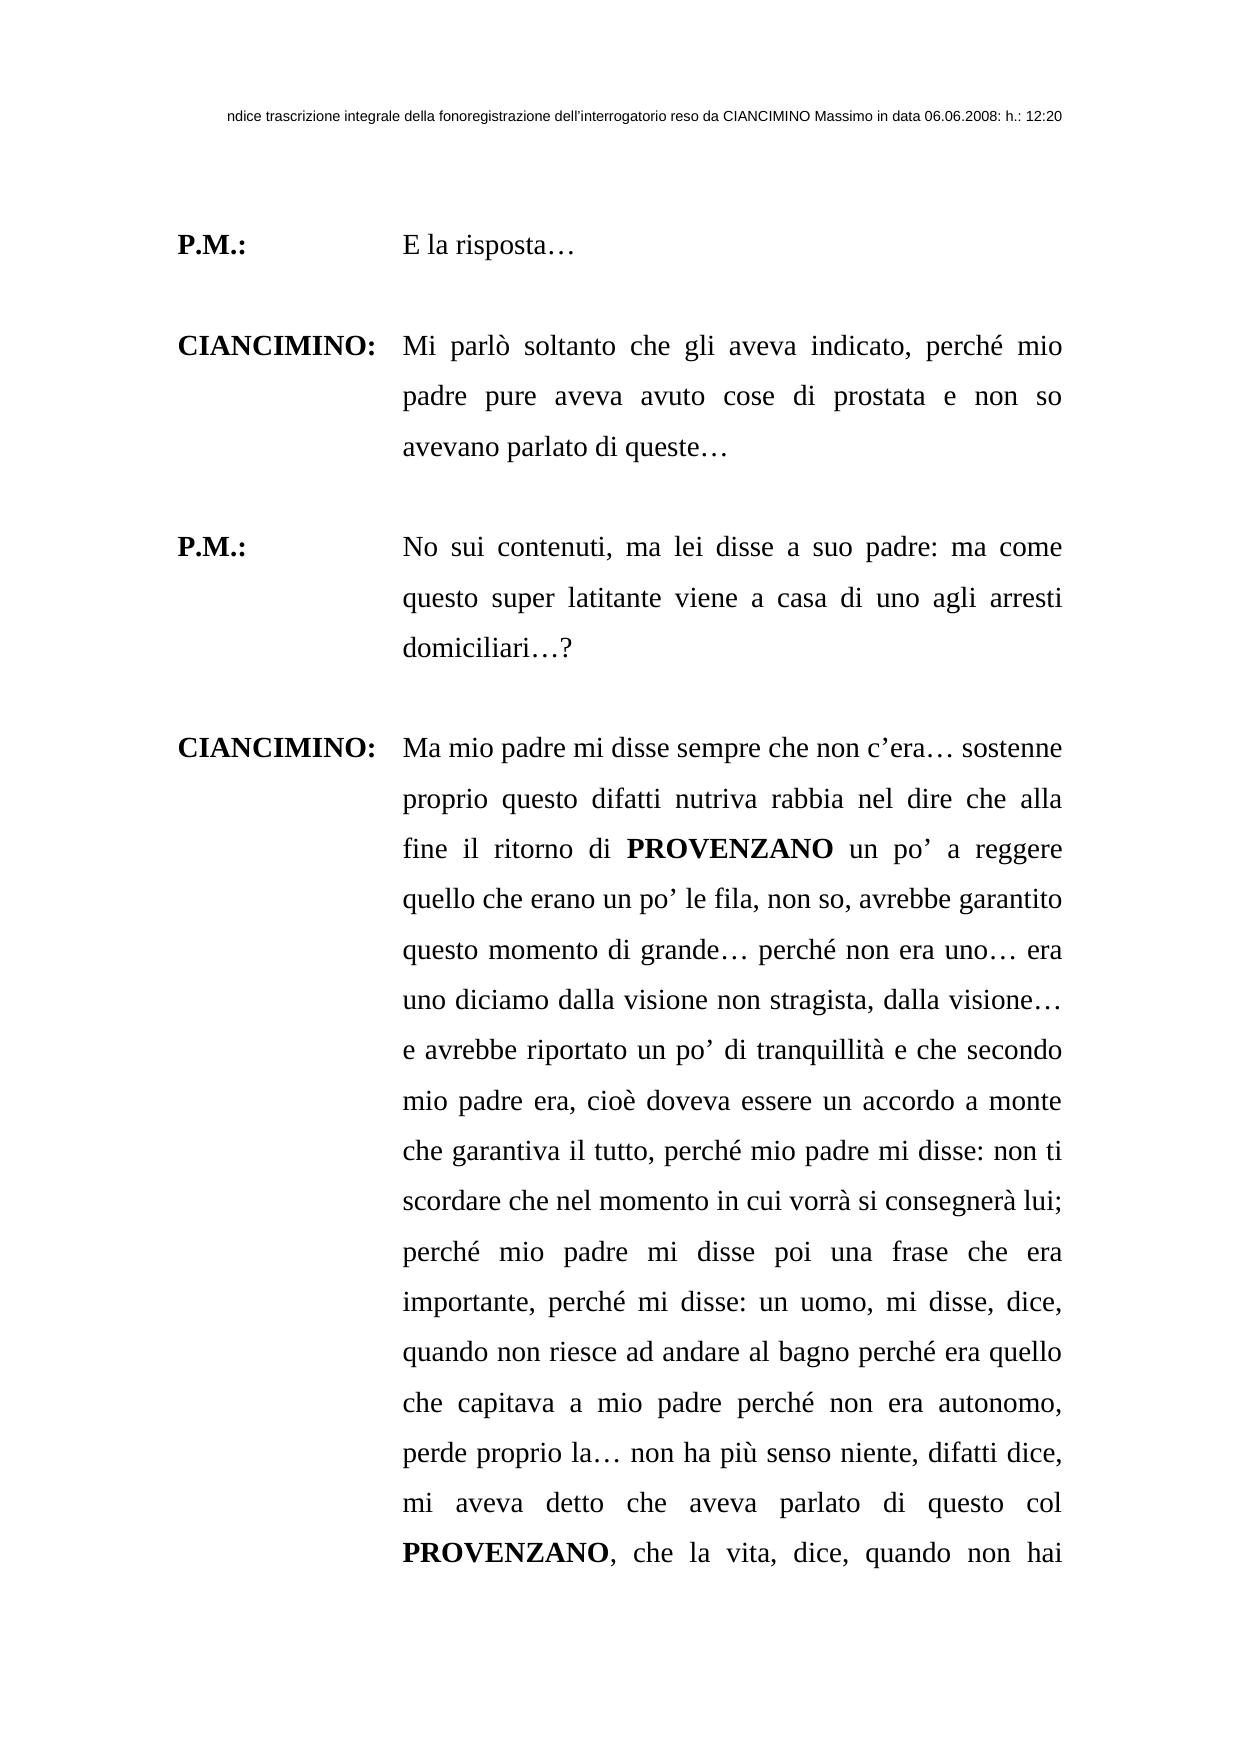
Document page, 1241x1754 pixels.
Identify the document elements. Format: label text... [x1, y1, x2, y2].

text P.M.: E la risposta… [177, 227, 1063, 261]
text CIANCIMINO: Ma mio padre mi disse sempre che non c’era… sostenne proprio questo difatti nutriva rabbia nel dire che alla fine il ritorno di PROVENZANO un po’ a reggere quello che erano un po’ le fila, non so, avrebbe garantito questo momento di grande… perché non era uno… era uno diciamo dalla visione non stragista, dalla visione… e avrebbe riportato un po’ di tranquillità e che secondo mio padre era, cioè doveva essere un accordo a monte che garantiva il tutto, perché mio padre mi disse: non ti scordare che nel momento in cui vorrà si consegnerà lui; perché mio padre mi disse poi una frase che era importante, perché mi disse: un uomo, mi disse, dice, quando non riesce ad andare al bagno perché era quello che capitava a mio padre perché non era autonomo, perde proprio la… non ha più senso niente, difatti dice, mi aveva detto che aveva parlato di questo col PROVENZANO, che la vita, dice, quando non hai [177, 731, 1063, 1569]
text P.M.: No sui contenuti, ma lei disse a suo padre: ma come questo super latitante viene a casa di uno agli arresti domiciliari…? [177, 529, 1063, 663]
text CIANCIMINO: Mi parlò soltanto che gli aveva indicato, perché mio padre pure aveva avuto cose di prostata e non so avevano parlato di queste… [177, 328, 1063, 462]
